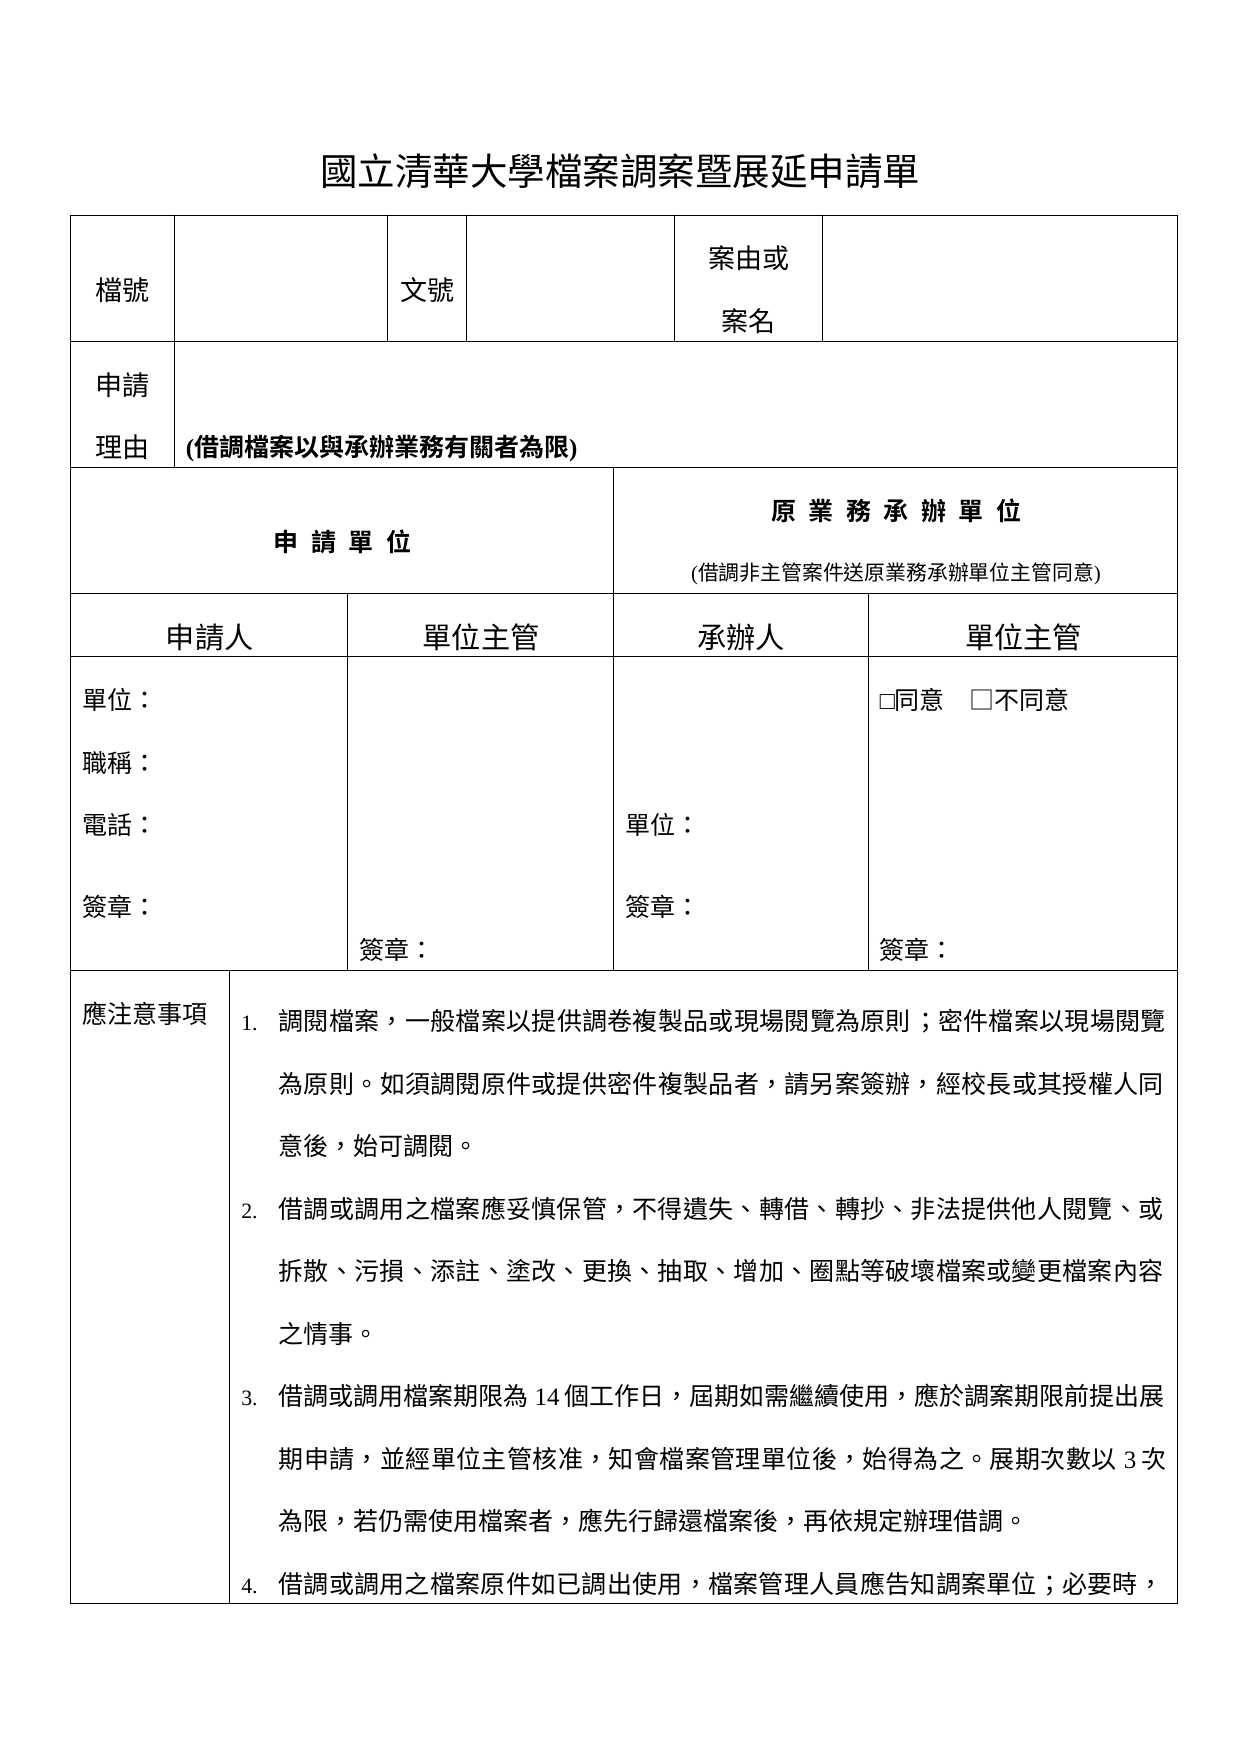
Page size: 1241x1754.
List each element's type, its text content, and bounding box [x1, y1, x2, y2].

table_cell 申請人 [71, 594, 347, 656]
table_cell (借調檔案以與承辦業務有關者為限) [175, 342, 1177, 467]
table_header 案由或 案名 [675, 216, 822, 341]
table_cell 申 請 單 位 [71, 468, 613, 593]
text 國立清華大學檔案調案暨展延申請單 [71, 127, 1169, 189]
table_cell 申請 理由 [71, 342, 174, 467]
table_header [175, 216, 387, 341]
table_cell □同意 □不同意 簽章： [869, 657, 1177, 970]
table_cell 調閱檔案，一般檔案以提供調卷複製品或現場閱覽為原則；密件檔案以現場閱覽為原則。如須調閱原件或提供密件複製品者，請另案簽辦，經校長或其授權人同意後，始可調閱。 借調或調用之檔案應妥慎保管，不得遺失、轉借、轉抄、非法提供他人閱覽、或拆散、污損、添註、塗改、更換、抽取、增加、圈點等破壞檔案或變更檔案內容之情事。 借調或調用檔案期限為14個工作日，屆期如需繼續使用，應於調案期限前提出展期申請，並經單位主管核准，知會檔案管理單位後，始得為之。展期次數以3次為限，若仍需使用檔案者，應先行歸還檔案後，再依規定辦理借調。 借調或調用之檔案原件如已調出使用，檔案管理人員應告知調案單位；必要時， [230, 971, 1177, 1603]
table_cell 應注意事項 [71, 971, 229, 1603]
table_cell 原 業 務 承 辦 單 位 (借調非主管案件送原業務承辦單位主管同意) [614, 468, 1177, 593]
table_cell 單位： 職稱： 電話： 簽章： [71, 657, 347, 970]
table_header [467, 216, 674, 341]
table_cell 單位主管 [348, 594, 613, 656]
table_cell 簽章： [348, 657, 613, 970]
table_header 文號 [388, 216, 466, 341]
table_cell 單位主管 [869, 594, 1177, 656]
table_cell 單位： 簽章： [614, 657, 868, 970]
table_cell 承辦人 [614, 594, 868, 656]
table_header 檔號 [71, 216, 174, 341]
table_header [823, 216, 1177, 341]
